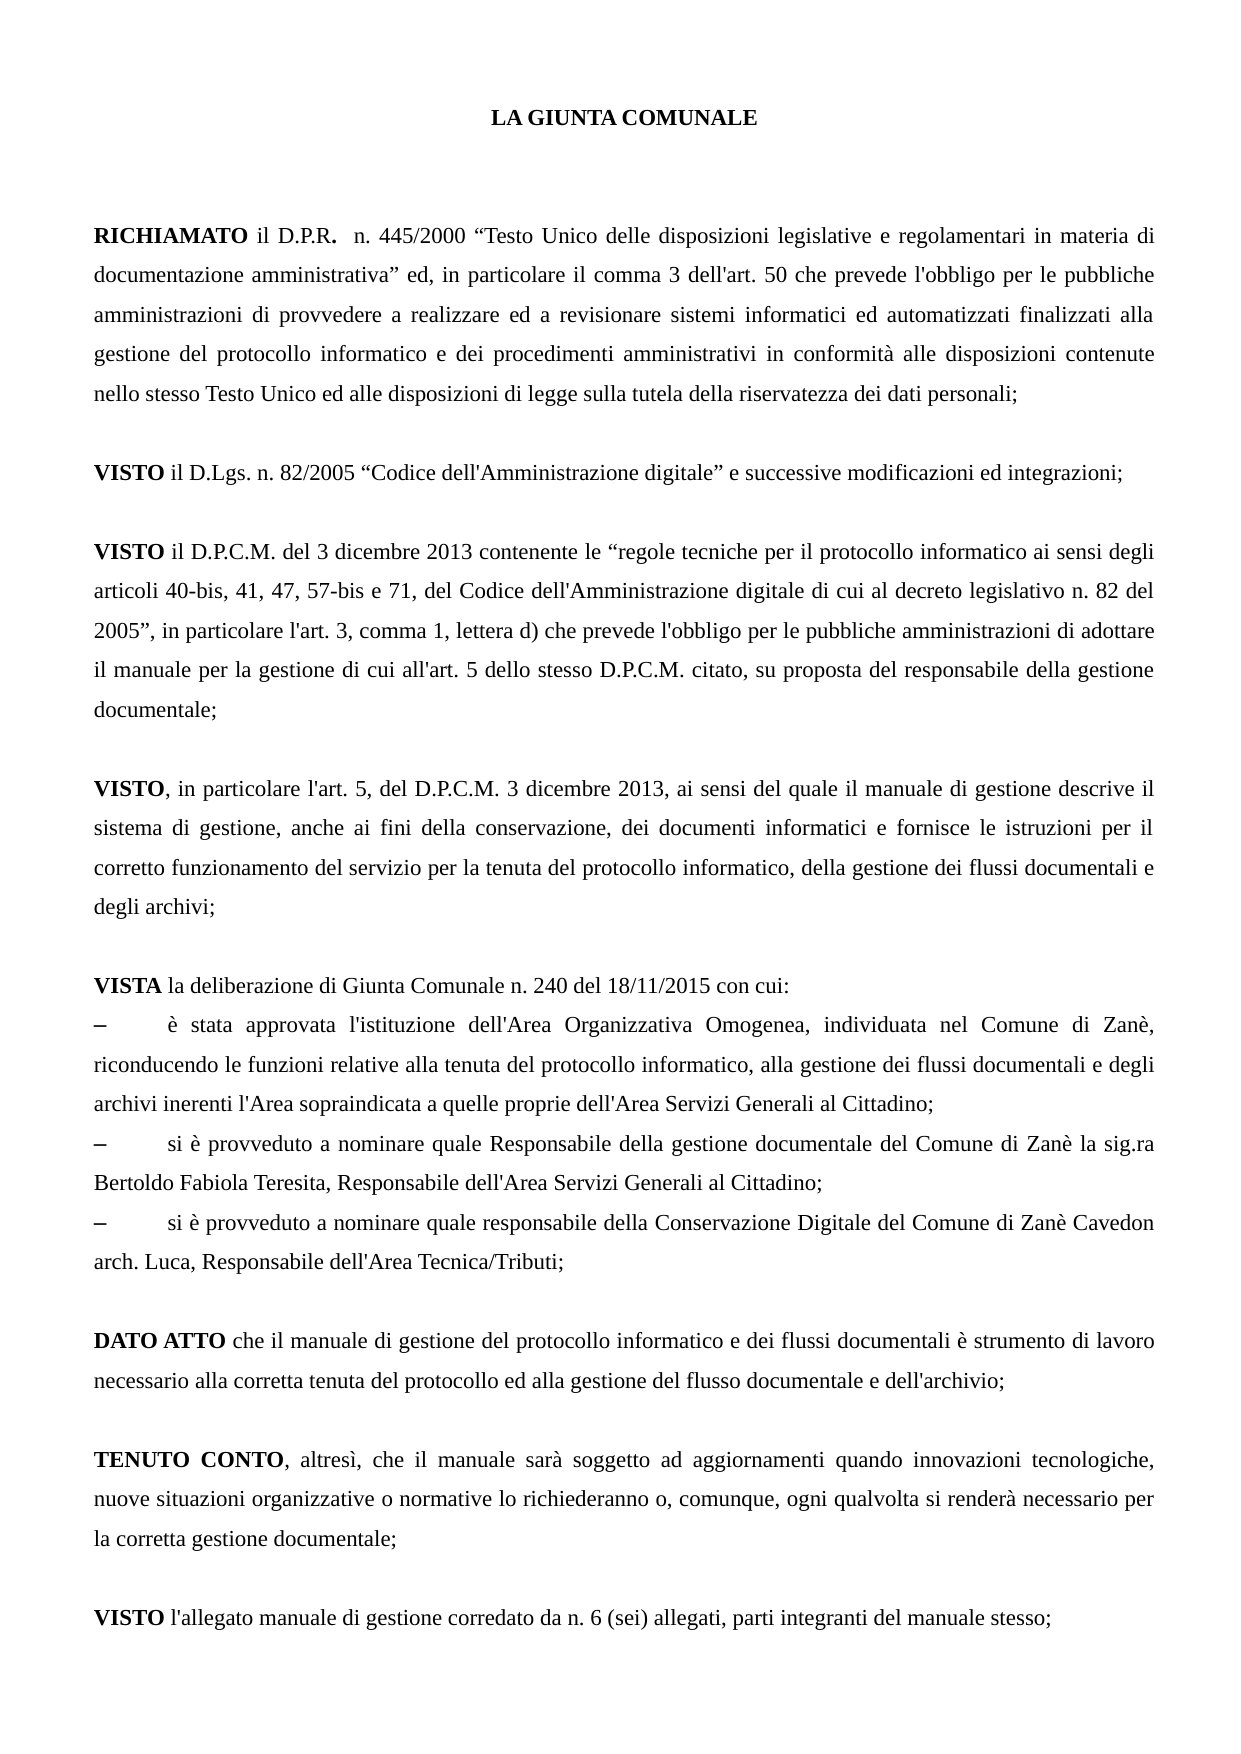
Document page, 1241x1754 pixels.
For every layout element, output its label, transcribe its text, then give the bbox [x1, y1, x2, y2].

text DATO ATTO che il manuale di gestione del protocollo informatico e dei flussi documentali è strumento di lavoro necessario alla corretta tenuta del protocollo ed alla gestione del flusso documentale e dell'archivio; [94, 1327, 1156, 1393]
list è stata approvata l'istituzione dell'Area Organizzativa Omogenea, individuata nel Comune di Zanè, riconducendo le funzioni relative alla tenuta del protocollo informatico, alla gestione dei flussi documentali e degli archivi inerenti l'Area sopraindicata a quelle proprie dell'Area Servizi Generali al Cittadino; [94, 1012, 1156, 1117]
text RICHIAMATO il D.P.R. n. 445/2000 “Testo Unico delle disposizioni legislative e regolamentari in materia di documentazione amministrativa” ed, in particolare il comma 3 dell'art. 50 che prevede l'obbligo per le pubbliche amministrazioni di provvedere a realizzare ed a revisionare sistemi informatici ed automatizzati finalizzati alla gestione del protocollo informatico e dei procedimenti amministrativi in conformità alle disposizioni contenute nello stesso Testo Unico ed alle disposizioni di legge sulla tutela della riservatezza dei dati personali; [94, 222, 1156, 406]
list si è provveduto a nominare quale responsabile della Conservazione Digitale del Comune di Zanè Cavedon arch. Luca, Responsabile dell'Area Tecnica/Tributi; [94, 1209, 1156, 1275]
text VISTA la deliberazione di Giunta Comunale n. 240 del 18/11/2015 con cui: [94, 972, 1156, 998]
text VISTO il D.Lgs. n. 82/2005 “Codice dell'Amministrazione digitale” e successive modificazioni ed integrazioni; [94, 459, 1156, 485]
list si è provveduto a nominare quale Responsabile della gestione documentale del Comune di Zanè la sig.ra Bertoldo Fabiola Teresita, Responsabile dell'Area Servizi Generali al Cittadino; [94, 1130, 1156, 1196]
text TENUTO CONTO, altresì, che il manuale sarà soggetto ad aggiornamenti quando innovazioni tecnologiche, nuove situazioni organizzative o normative lo richiederanno o, comunque, ogni qualvolta si renderà necessario per la corretta gestione documentale; [94, 1446, 1156, 1551]
text LA GIUNTA COMUNALE [92, 103, 1156, 130]
text VISTO l'allegato manuale di gestione corredato da n. 6 (sei) allegati, parti integranti del manuale stesso; [94, 1604, 1156, 1630]
text VISTO il D.P.C.M. del 3 dicembre 2013 contenente le “regole tecniche per il protocollo informatico ai sensi degli articoli 40-bis, 41, 47, 57-bis e 71, del Codice dell'Amministrazione digitale di cui al decreto legislativo n. 82 del 2005”, in particolare l'art. 3, comma 1, lettera d) che prevede l'obbligo per le pubbliche amministrazioni di adottare il manuale per la gestione di cui all'art. 5 dello stesso D.P.C.M. citato, su proposta del responsabile della gestione documentale; [94, 538, 1156, 722]
text VISTO, in particolare l'art. 5, del D.P.C.M. 3 dicembre 2013, ai sensi del quale il manuale di gestione descrive il sistema di gestione, anche ai fini della conservazione, dei documenti informatici e fornisce le istruzioni per il corretto funzionamento del servizio per la tenuta del protocollo informatico, della gestione dei flussi documentali e degli archivi; [94, 775, 1156, 919]
